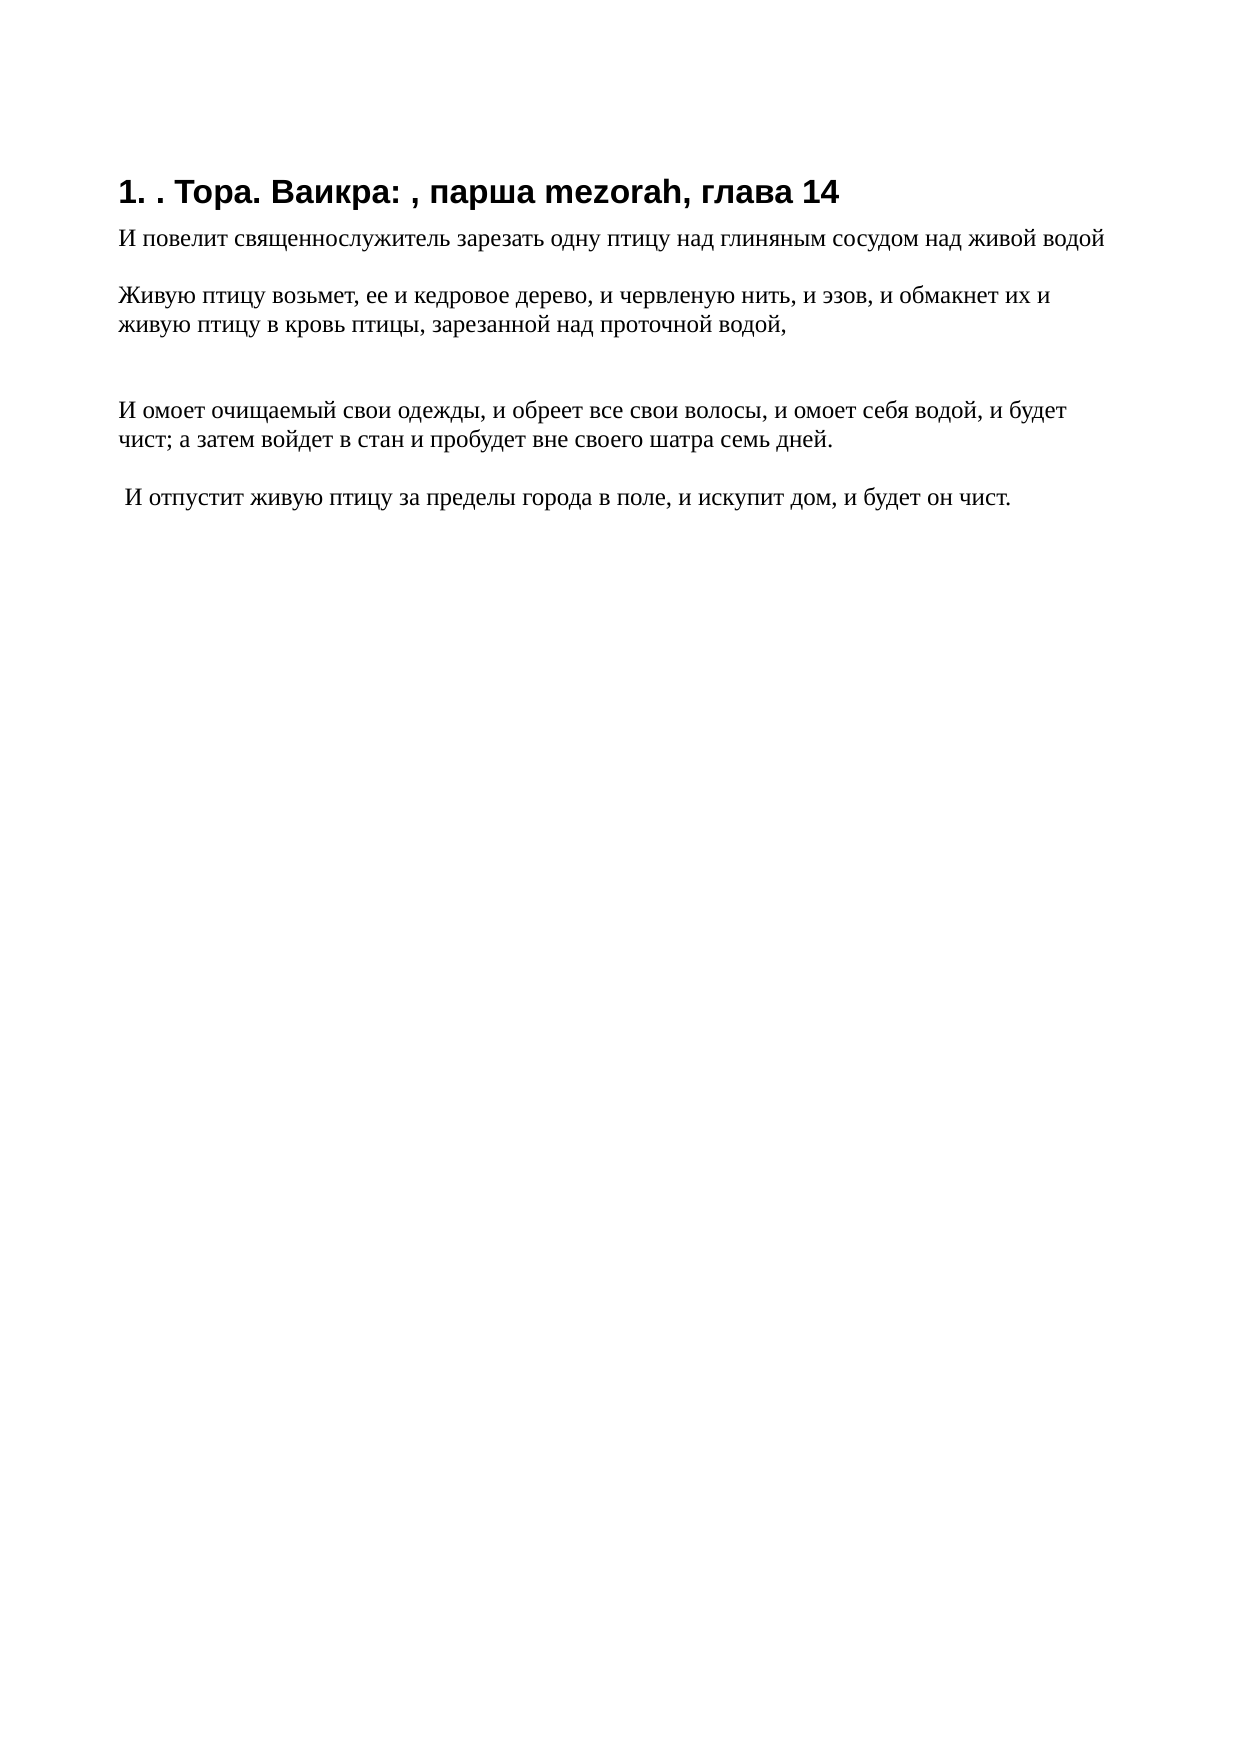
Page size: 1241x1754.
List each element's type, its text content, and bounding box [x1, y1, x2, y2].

text И омоет очищаемый свои одежды, и обреет все свои волосы, и омоет себя водой, и будет чист; а затем войдет в стан и пробудет вне своего шатра семь дней. [118, 348, 1122, 406]
subtitle . Тора. Ваикра: , парша mezorah, глава 14 [118, 147, 1122, 176]
text И отпустит живую птицу за пределы города в поле, и искупит дом, и будет он чист. [118, 434, 1122, 463]
text И повелит священнослужитель зарезать одну птицу над глиняным сосудом над живой водой [118, 176, 1122, 204]
text Живую птицу возьмет, ее и кедровое дерево, и червленую нить, и эзов, и обмакнет их и живую птицу в кровь птицы, зарезанной над проточной водой, [118, 233, 1122, 291]
